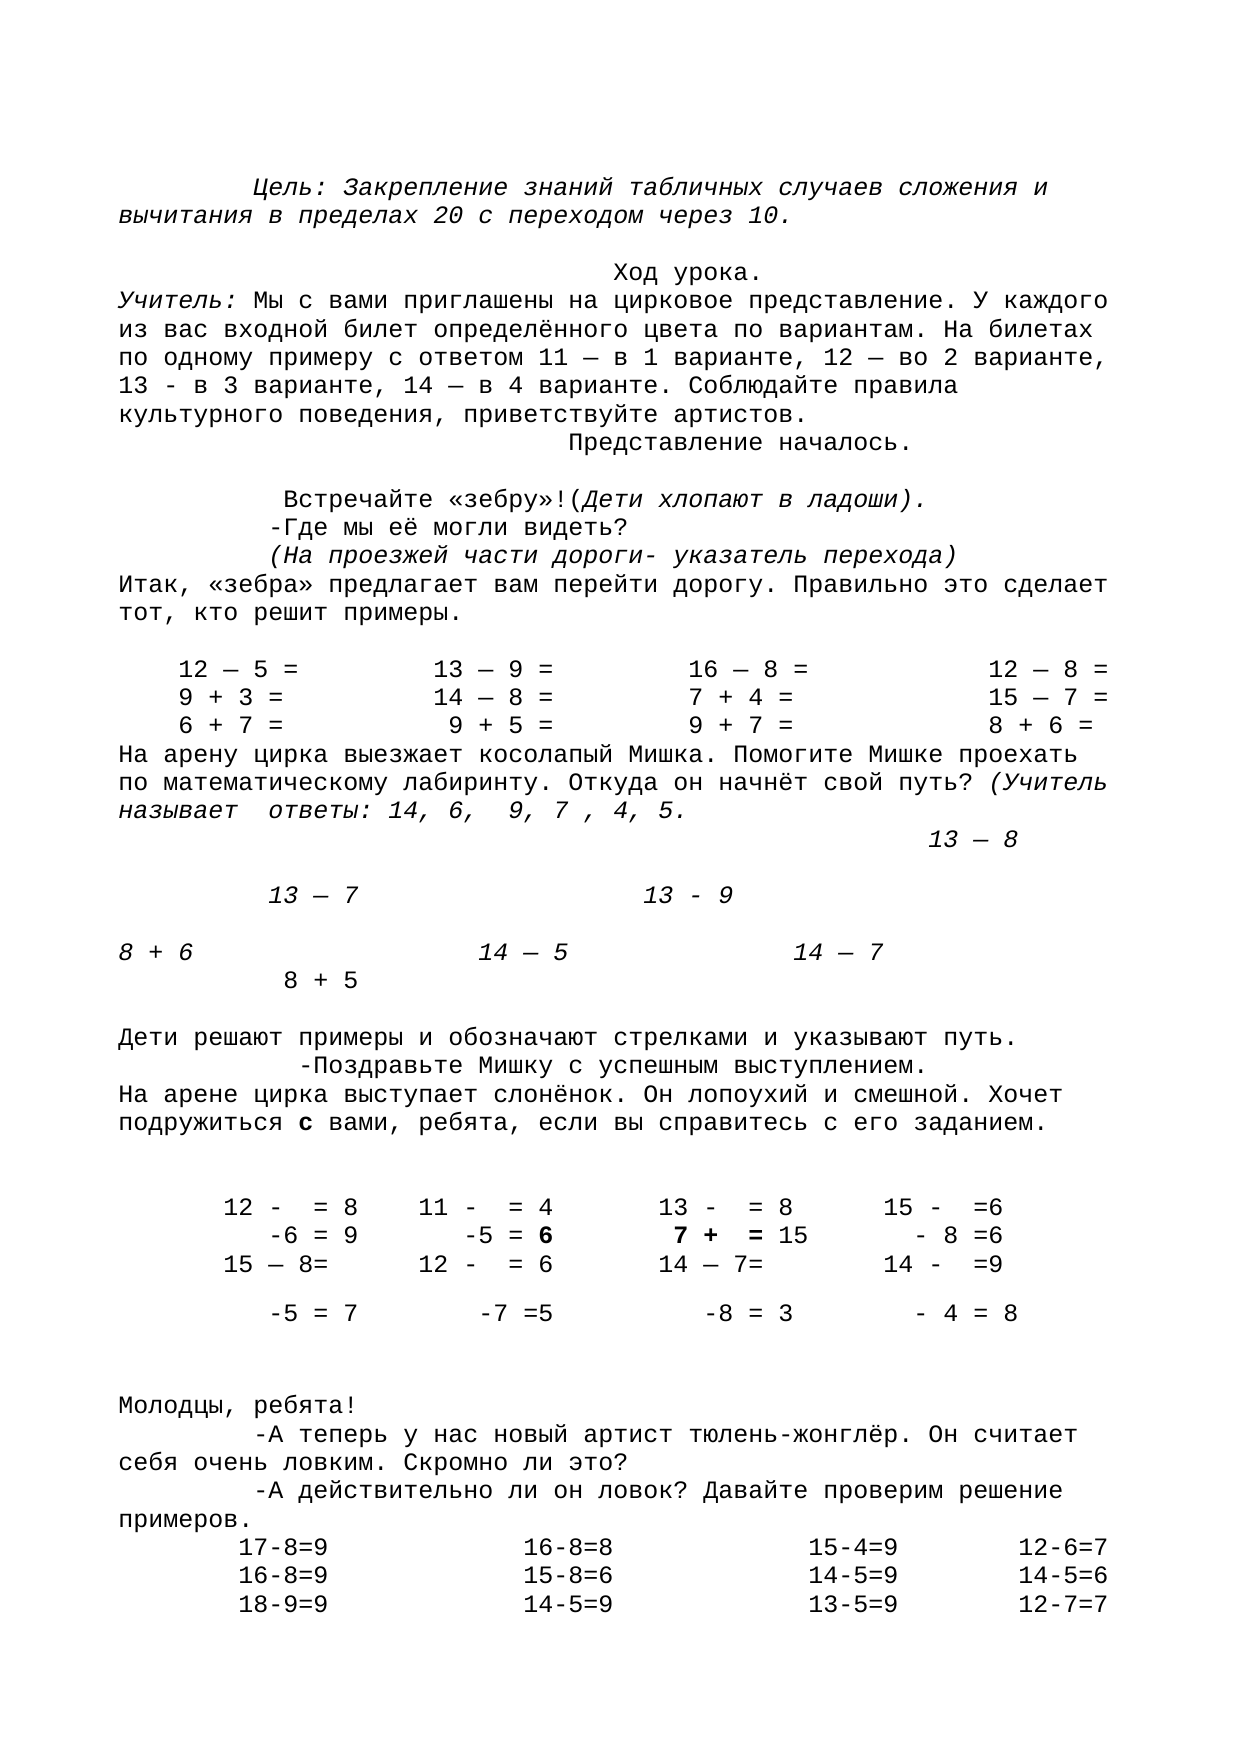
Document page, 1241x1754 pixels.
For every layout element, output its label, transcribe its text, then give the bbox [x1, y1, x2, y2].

text 17-8=9 16-8=8 15-4=9 12-6=7 [118, 1535, 1122, 1563]
text 13 — 8 [118, 826, 1122, 855]
text 8 + 6 14 — 5 14 — 7 [118, 940, 1122, 968]
text 12 — 5 = 13 — 9 = 16 — 8 = 12 — 8 = [118, 656, 1122, 685]
text -6 = 9 -5 = 6 7 + = 15 - 8 =6 [118, 1223, 1122, 1251]
text На арене цирка выступает слонёнок. Он лопоухий и смешной. Хочет подружиться с вами, ребята, если вы справитесь с его заданием. [118, 1081, 1122, 1138]
text 8 + 5 [118, 968, 1122, 996]
text 6 + 7 = 9 + 5 = 9 + 7 = 8 + 6 = [118, 713, 1122, 741]
text -5 = 7 -7 =5 -8 = 3 - 4 = 8 [118, 1280, 1122, 1336]
text Молодцы, ребята! [118, 1393, 1122, 1421]
text Ход урока. [118, 260, 1122, 288]
text Учитель: Мы с вами приглашены на цирковое представление. У каждого из вас входной билет определённого цвета по вариантам. На билетах по одному примеру с ответом 11 — в 1 варианте, 12 — во 2 варианте, 13 - в 3 варианте, 14 — в 4 варианте. Соблюдайте правила культурного поведения, приветствуйте артистов. [118, 288, 1122, 430]
text 16-8=9 15-8=6 14-5=9 14-5=6 [118, 1563, 1122, 1591]
text Итак, «зебра» предлагает вам перейти дорогу. Правильно это сделает тот, кто решит примеры. [118, 571, 1122, 628]
text 13 — 7 13 - 9 [118, 883, 1122, 911]
text 15 — 8= 12 - = 6 14 — 7= 14 - =9 [118, 1251, 1122, 1280]
text Встречайте «зебру»!(Дети хлопают в ладоши). [118, 486, 1122, 515]
text Представление началось. [118, 430, 1122, 458]
text -А действительно ли он ловок? Давайте проверим решение примеров. [118, 1478, 1122, 1535]
text -А теперь у нас новый артист тюлень-жонглёр. Он считает себя очень ловким. Скромно ли это? [118, 1421, 1122, 1478]
text На арену цирка выезжает косолапый Мишка. Помогите Мишке проехать по математическому лабиринту. Откуда он начнёт свой путь? (Учитель называет ответы: 14, 6, 9, 7 , 4, 5. [118, 741, 1122, 826]
text 18-9=9 14-5=9 13-5=9 12-7=7 [118, 1591, 1122, 1620]
text 9 + 3 = 14 — 8 = 7 + 4 = 15 — 7 = [118, 685, 1122, 713]
text -Где мы её могли видеть? [118, 515, 1122, 543]
text (На проезжей части дороги- указатель перехода) [118, 543, 1122, 571]
text 12 - = 8 11 - = 4 13 - = 8 15 - =6 [118, 1195, 1122, 1223]
text Дети решают примеры и обозначают стрелками и указывают путь. [118, 1025, 1122, 1053]
text -Поздравьте Мишку с успешным выступлением. [118, 1053, 1122, 1081]
text Цель: Закрепление знаний табличных случаев сложения и вычитания в пределах 20 с переходом через 10. [118, 175, 1122, 231]
